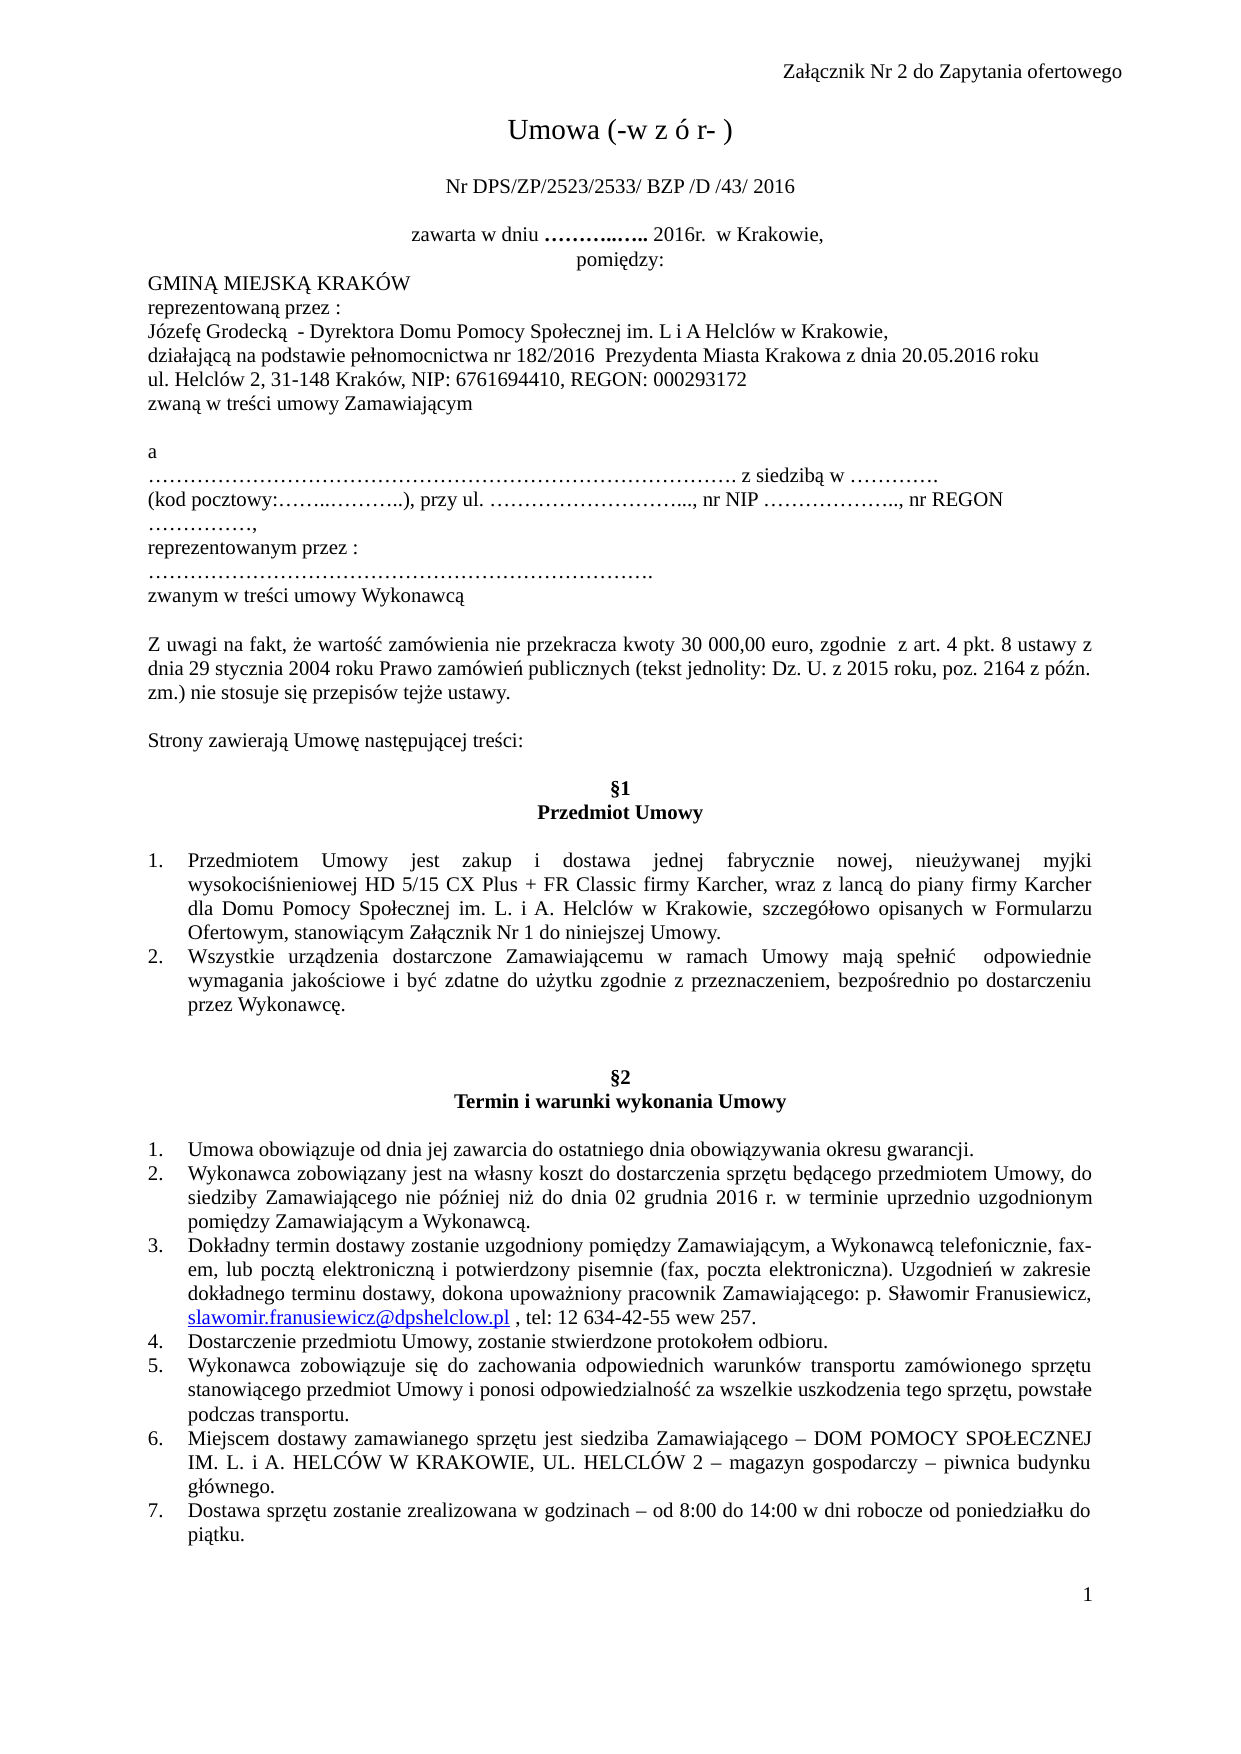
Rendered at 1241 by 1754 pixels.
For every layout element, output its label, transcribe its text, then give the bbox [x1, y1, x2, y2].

text Termin i warunki wykonania Umowy [148, 1089, 1093, 1113]
text …………………………………………………………………………. z siedzibą w …………. [148, 463, 1093, 487]
list Z uwagi na fakt, że wartość zamówienia nie przekracza kwoty 30 000,00 euro, zgodnie z art. 4 pkt. 8 ustawy z dnia 29 stycznia 2004 roku Prawo zamówień publicznych (tekst jednolity: Dz. U. z 2015 roku, poz. 2164 z późn. zm.) nie stosuje się przepisów tejże ustawy. [148, 631, 1093, 704]
list Dokładny termin dostawy zostanie uzgodniony pomiędzy Zamawiającym, a Wykonawcą telefonicznie, fax-em, lub pocztą elektroniczną i potwierdzony pisemnie (fax, poczta elektroniczna). Uzgodnień w zakresie dokładnego terminu dostawy, dokona upoważniony pracownik Zamawiającego: p. Sławomir Franusiewicz, slawomir.franusiewicz@dpshelclow.pl , tel: 12 634-42-55 wew 257. [148, 1233, 1093, 1329]
text §1 [148, 776, 1093, 800]
list Umowa obowiązuje od dnia jej zawarcia do ostatniego dnia obowiązywania okresu gwarancji. [148, 1137, 1093, 1161]
text Przedmiot Umowy [148, 800, 1093, 824]
text Załącznik Nr 2 do Zapytania ofertowego [148, 59, 1122, 83]
text Nr DPS/ZP/2523/2533/ BZP /D /43/ 2016 [148, 174, 1093, 198]
list Dostawa sprzętu zostanie zrealizowana w godzinach – od 8:00 do 14:00 w dni robocze od poniedziałku do piątku. [148, 1498, 1093, 1546]
text zawarta w dniu ………..….. 2016r. w Krakowie, [148, 222, 1093, 246]
text §2 [148, 1064, 1093, 1089]
text reprezentowaną przez : [148, 294, 1093, 319]
list Przedmiotem Umowy jest zakup i dostawa jednej fabrycznie nowej, nieużywanej myjki wysokociśnieniowej HD 5/15 CX Plus + FR Classic firmy Karcher, wraz z lancą do piany firmy Karcher dla Domu Pomocy Społecznej im. L. i A. Helclów w Krakowie, szczegółowo opisanych w Formularzu Ofertowym, stanowiącym Załącznik Nr 1 do niniejszej Umowy. [148, 848, 1093, 944]
list Dostarczenie przedmiotu Umowy, zostanie stwierdzone protokołem odbioru. [148, 1329, 1093, 1353]
text a [148, 439, 1093, 463]
text (kod pocztowy:……..………..), przy ul. ………………………..., nr NIP ……………….., nr REGON ……………, [148, 487, 1093, 535]
text Józefę Grodecką - Dyrektora Domu Pomocy Społecznej im. L i A Helclów w Krakowie, [148, 319, 1093, 343]
text zwanym w treści umowy Wykonawcą [148, 583, 1093, 607]
text GMINĄ MIEJSKĄ KRAKÓW [148, 271, 1093, 294]
list Miejscem dostawy zamawianego sprzętu jest siedziba Zamawiającego – DOM POMOCY SPOŁECZNEJ IM. L. i A. HELCÓW W KRAKOWIE, UL. HELCLÓW 2 – magazyn gospodarczy – piwnica budynku głównego. [148, 1426, 1093, 1498]
text Umowa (-w z ó r- ) [148, 112, 1093, 146]
list Wszystkie urządzenia dostarczone Zamawiającemu w ramach Umowy mają spełnić odpowiednie wymagania jakościowe i być zdatne do użytku zgodnie z przeznaczeniem, bezpośrednio po dostarczeniu przez Wykonawcę. [148, 944, 1093, 1016]
text ………………………………………………………………. [148, 559, 1093, 583]
text pomiędzy: [148, 246, 1093, 271]
text reprezentowanym przez : [148, 535, 1093, 559]
text Strony zawierają Umowę następującej treści: [148, 728, 1166, 752]
text ul. Helclów 2, 31-148 Kraków, NIP: 6761694410, REGON: 000293172 [148, 367, 1093, 391]
text działającą na podstawie pełnomocnictwa nr 182/2016 Prezydenta Miasta Krakowa z dnia 20.05.2016 roku [148, 343, 1093, 367]
text zwaną w treści umowy Zamawiającym [148, 391, 1093, 415]
list Wykonawca zobowiązuje się do zachowania odpowiednich warunków transportu zamówionego sprzętu stanowiącego przedmiot Umowy i ponosi odpowiedzialność za wszelkie uszkodzenia tego sprzętu, powstałe podczas transportu. [148, 1353, 1093, 1426]
list Wykonawca zobowiązany jest na własny koszt do dostarczenia sprzętu będącego przedmiotem Umowy, do siedziby Zamawiającego nie później niż do dnia 02 grudnia 2016 r. w terminie uprzednio uzgodnionym pomiędzy Zamawiającym a Wykonawcą. [148, 1161, 1093, 1233]
